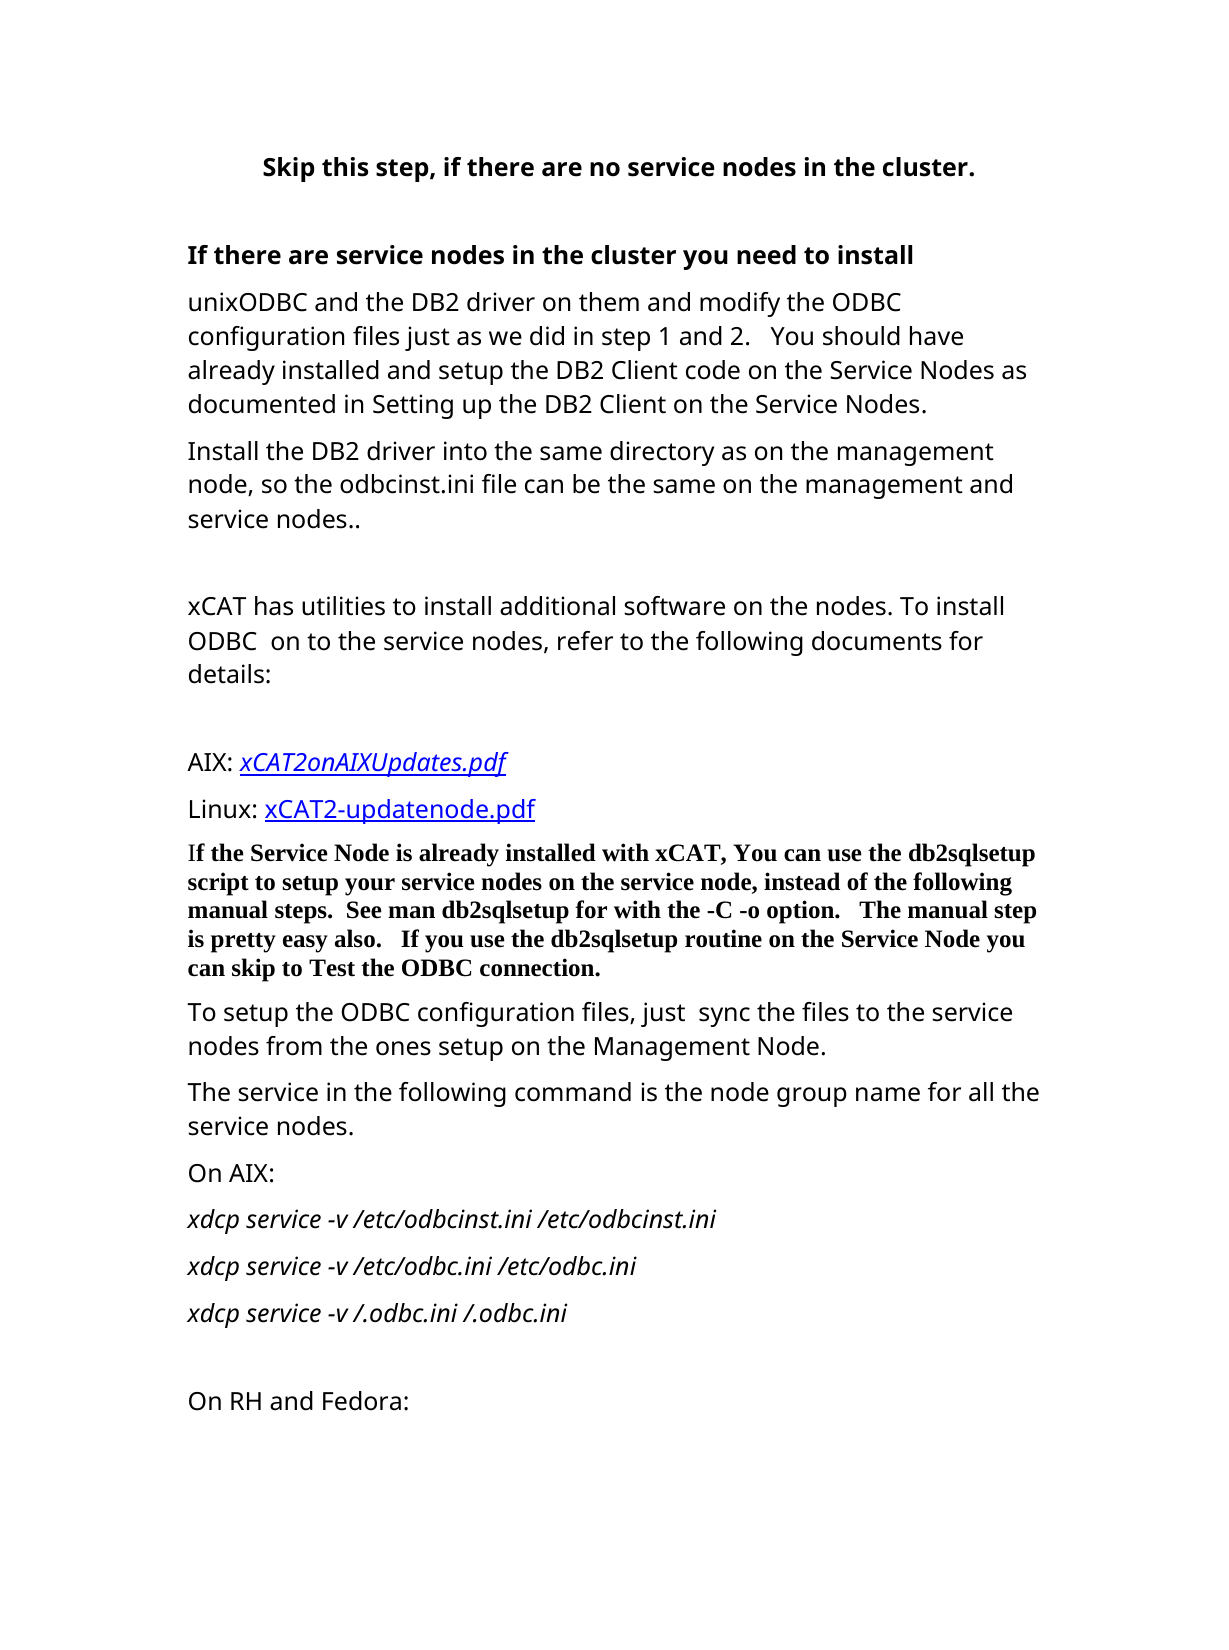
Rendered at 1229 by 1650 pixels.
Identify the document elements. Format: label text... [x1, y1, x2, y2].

text xdcp service -v /etc/odbcinst.ini /etc/odbcinst.ini [187, 1202, 1041, 1236]
text xCAT has utilities to install additional software on the nodes. To install ODBC on to the service nodes, refer to the following documents for details: [187, 589, 1041, 691]
text If the Service Node is already installed with xCAT, You can use the db2sqlsetup script to setup your service nodes on the service node, instead of the following manual steps. See man db2sqlsetup for with the -C -o option. The manual step is pretty easy also. If you use the db2sqlsetup routine on the Service Node you can skip to Test the ODBC connection. [187, 838, 1041, 982]
text If there are service nodes in the cluster you need to install [187, 238, 1041, 272]
text Install the DB2 driver into the same directory as on the management node, so the odbcinst.ini file can be the same on the management and service nodes.. [187, 433, 1041, 535]
text xdcp service -v /etc/odbc.ini /etc/odbc.ini [187, 1249, 1041, 1283]
text To setup the ODBC configuration files, just sync the files to the service nodes from the ones setup on the Management Node. [187, 994, 1041, 1062]
text unixODBC and the DB2 driver on them and modify the ODBC configuration files just as we did in step 1 and 2. You should have already installed and setup the DB2 Client code on the Service Nodes as documented in Setting up the DB2 Client on the Service Nodes. [187, 284, 1041, 421]
text AIX: xCAT2onAIXUpdates.pdf [187, 745, 1041, 779]
text The service in the following command is the node group name for all the service nodes. [187, 1075, 1041, 1143]
text On AIX: [187, 1156, 1041, 1190]
text On RH and Fedora: [187, 1383, 1041, 1417]
list Skip this step, if there are no service nodes in the cluster. [225, 150, 1041, 184]
text xdcp service -v /.odbc.ini /.odbc.ini [187, 1295, 1041, 1329]
text Linux: xCAT2-updatenode.pdf [187, 792, 1041, 826]
